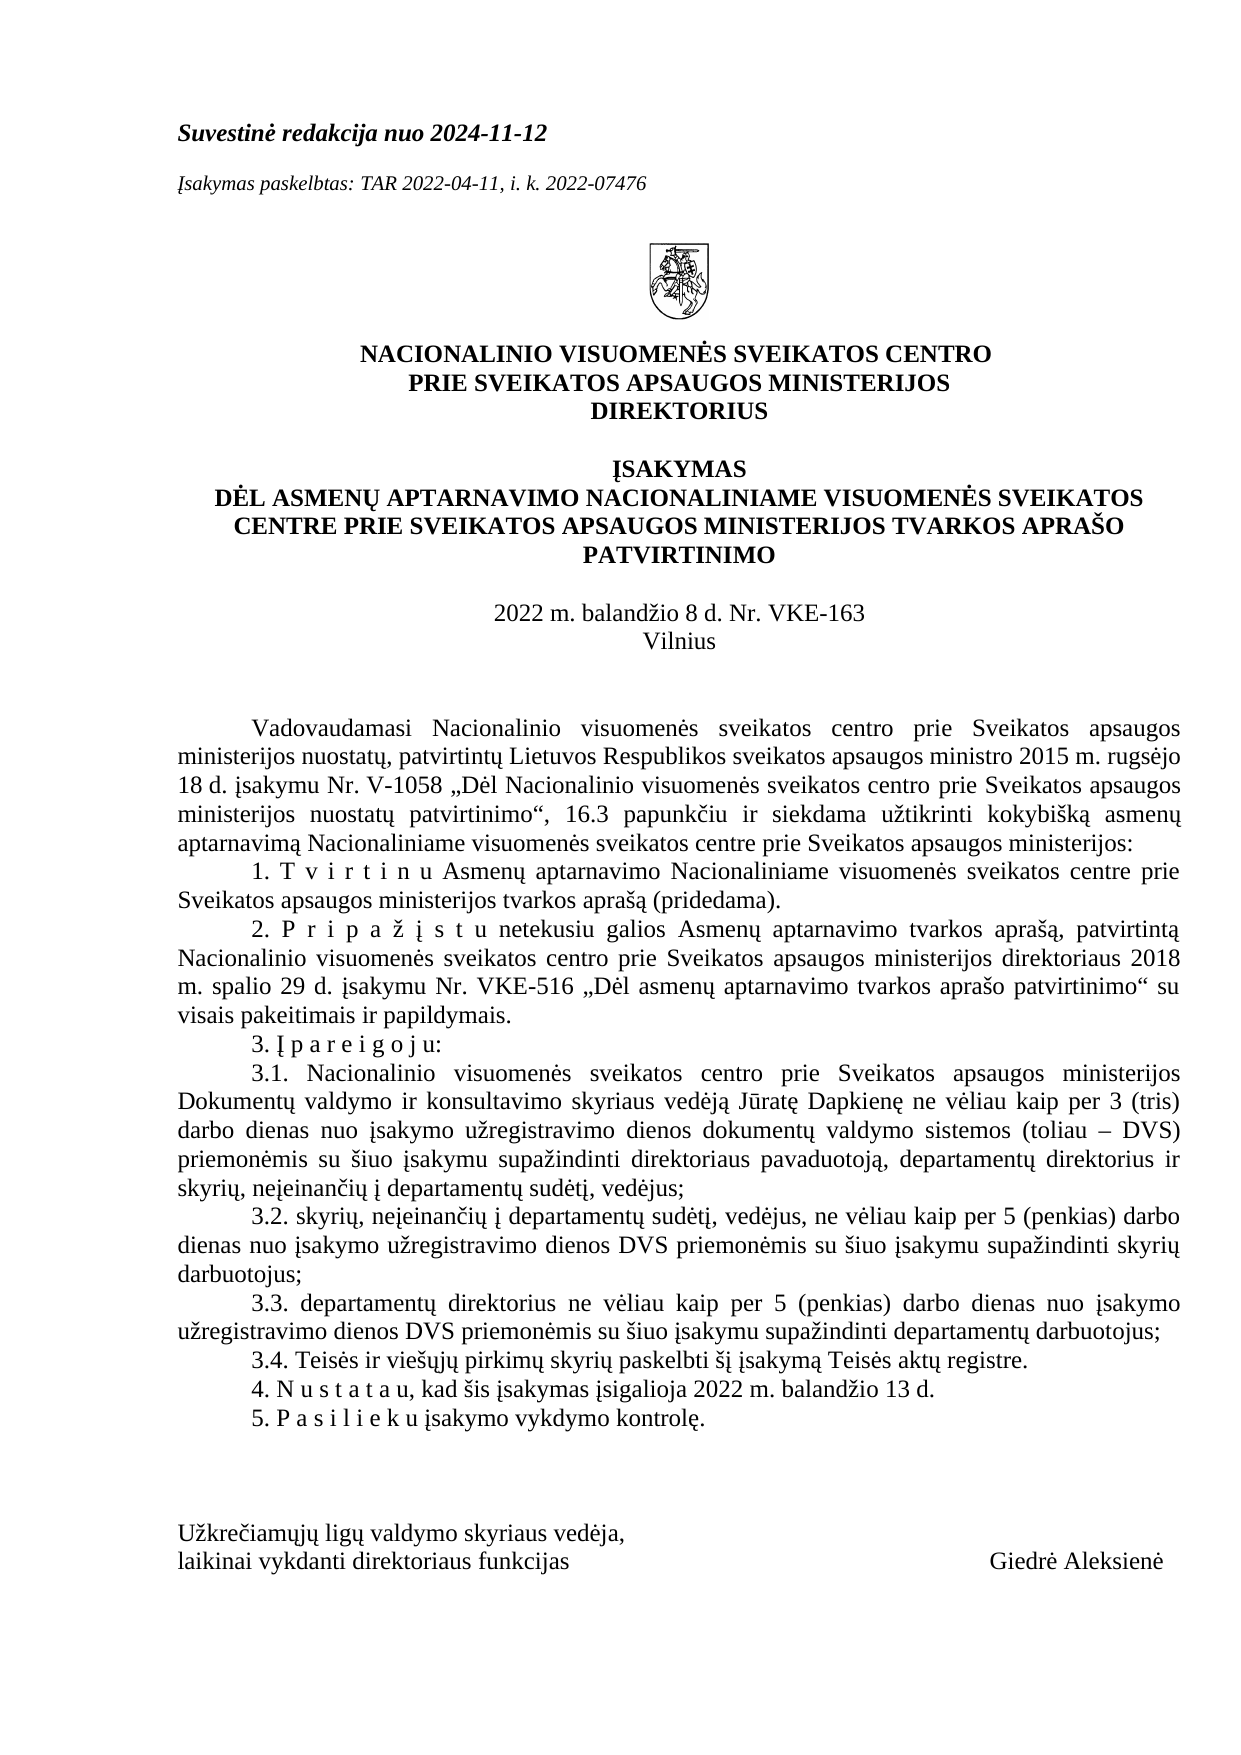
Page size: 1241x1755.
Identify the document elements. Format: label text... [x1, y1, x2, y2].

text 4. N u s t a t a u, kad šis įsakymas įsigalioja 2022 m. balandžio 13 d. [177, 1374, 1181, 1403]
text 3.3. departamentų direktorius ne vėliau kaip per 5 (penkias) darbo dienas nuo įsakymo užregistravimo dienos DVS priemonėmis su šiuo įsakymu supažindinti departamentų darbuotojus; [177, 1288, 1181, 1345]
text DĖL ASMENŲ APTARNAVIMO NACIONALINIAME VISUOMENĖS SVEIKATOS CENTRE PRIE SVEIKATOS APSAUGOS MINISTERIJOS TVARKOS APRAŠO PATVIRTINIMO [177, 483, 1181, 569]
text NACIONALINIO VISUOMENĖS SVEIKATOS CENTRO [177, 339, 1181, 368]
text 3.1. Nacionalinio visuomenės sveikatos centro prie Sveikatos apsaugos ministerijos Dokumentų valdymo ir konsultavimo skyriaus vedėją Jūratę Dapkienę ne vėliau kaip per 3 (tris) darbo dienas nuo įsakymo užregistravimo dienos dokumentų valdymo sistemos (toliau – DVS) priemonėmis su šiuo įsakymu supažindinti direktoriaus pavaduotoją, departamentų direktorius ir skyrių, neįeinančių į departamentų sudėtį, vedėjus; [177, 1058, 1181, 1201]
text 2022 m. balandžio 8 d. Nr. VKE-163 [177, 598, 1181, 626]
subtitle Vilnius [177, 626, 1181, 655]
text Įsakymas paskelbtas: TAR 2022-04-11, i. k. 2022-07476 [177, 171, 1181, 195]
text 3.4. Teisės ir viešųjų pirkimų skyrių paskelbti šį įsakymą Teisės aktų registre. [177, 1345, 1181, 1374]
text 1. T v i r t i n u Asmenų aptarnavimo Nacionaliniame visuomenės sveikatos centre prie Sveikatos apsaugos ministerijos tvarkos aprašą (pridedama). [177, 856, 1181, 914]
text 3.2. skyrių, neįeinančių į departamentų sudėtį, vedėjus, ne vėliau kaip per 5 (penkias) darbo dienas nuo įsakymo užregistravimo dienos DVS priemonėmis su šiuo įsakymu supažindinti skyrių darbuotojus; [177, 1201, 1181, 1288]
text 5. P a s i l i e k u įsakymo vykdymo kontrolę. [177, 1403, 1181, 1431]
text laikinai vykdanti direktoriaus funkcijas Giedrė Aleksienė [177, 1546, 1181, 1575]
text 3. Į p a r e i g o j u: [177, 1029, 1181, 1058]
text Suvestinė redakcija nuo 2024-11-12 [177, 118, 1181, 147]
text Vadovaudamasi Nacionalinio visuomenės sveikatos centro prie Sveikatos apsaugos ministerijos nuostatų, patvirtintų Lietuvos Respublikos sveikatos apsaugos ministro 2015 m. rugsėjo 18 d. įsakymu Nr. V-1058 „Dėl Nacionalinio visuomenės sveikatos centro prie Sveikatos apsaugos ministerijos nuostatų patvirtinimo“, 16.3 papunkčiu ir siekdama užtikrinti kokybišką asmenų aptarnavimą Nacionaliniame visuomenės sveikatos centre prie Sveikatos apsaugos ministerijos: [177, 713, 1181, 856]
subtitle ĮSAKYMAS [177, 454, 1181, 483]
text 2. P r i p a ž į s t u netekusiu galios Asmenų aptarnavimo tvarkos aprašą, patvirtintą Nacionalinio visuomenės sveikatos centro prie Sveikatos apsaugos ministerijos direktoriaus 2018 m. spalio 29 d. įsakymu Nr. VKE-516 „Dėl asmenų aptarnavimo tvarkos aprašo patvirtinimo“ su visais pakeitimais ir papildymais. [177, 914, 1181, 1029]
text DIREKTORIUS [177, 396, 1181, 425]
text PRIE SVEIKATOS APSAUGOS MINISTERIJOS [177, 368, 1181, 396]
text Užkrečiamųjų ligų valdymo skyriaus vedėja, [177, 1518, 1181, 1546]
